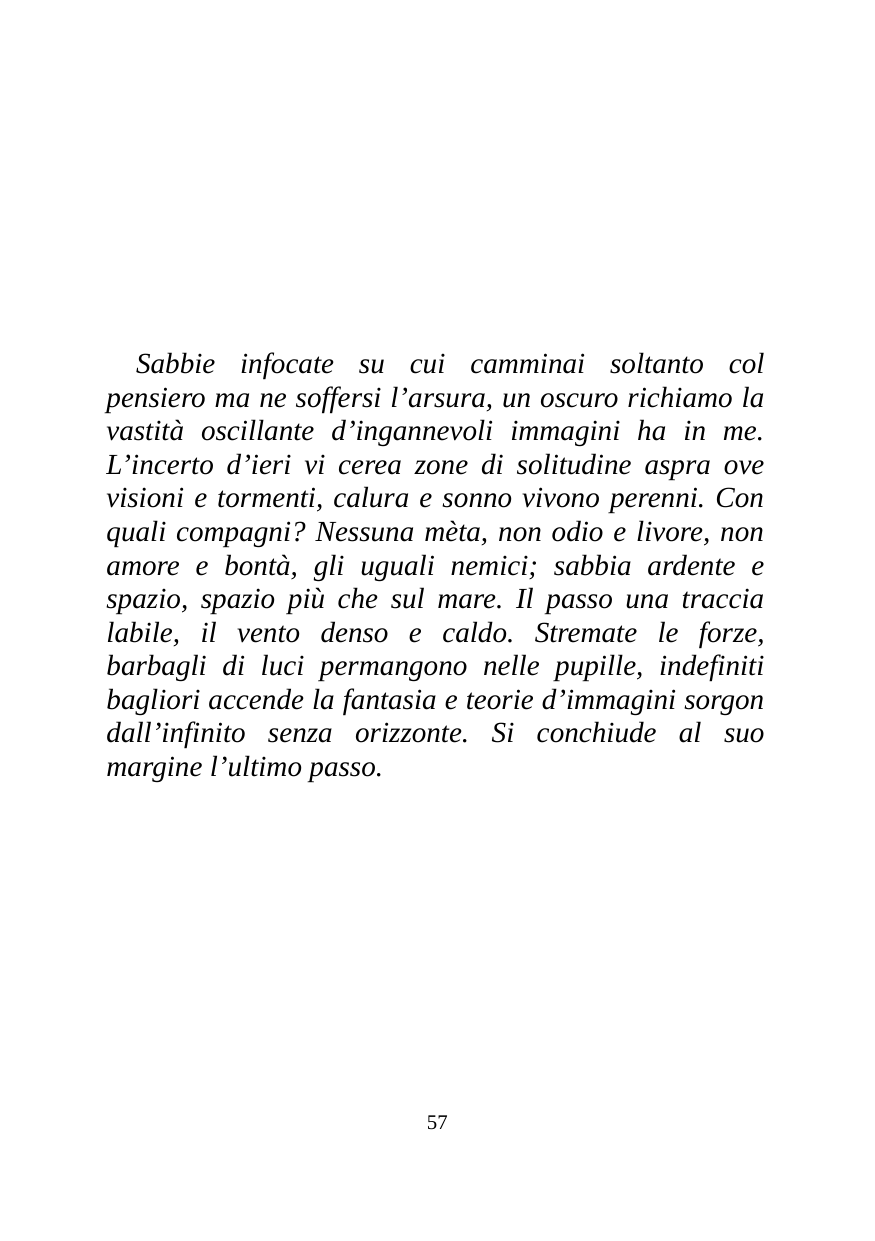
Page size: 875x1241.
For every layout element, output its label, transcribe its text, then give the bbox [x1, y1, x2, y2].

text Sabbie infocate su cui camminai soltanto col pensiero ma ne soffersi l’arsura, un oscuro richiamo la vastità oscillante d’ingannevoli immagini ha in me. L’incerto d’ieri vi cerea zone di solitudine aspra ove visioni e tormenti, calura e sonno vivono perenni. Con quali compagni? Nessuna mèta, non odio e livore, non amore e bontà, gli uguali nemici; sabbia ardente e spazio, spazio più che sul mare. Il passo una traccia labile, il vento denso e caldo. Stremate le forze, barbagli di luci permangono nelle pupille, indefiniti bagliori accende la fantasia e teorie d’immagini sorgon dall’infinito senza orizzonte. Si conchiude al suo margine l’ultimo passo. [106, 346, 768, 782]
subtitle Sabbie infocate [106, 195, 768, 228]
